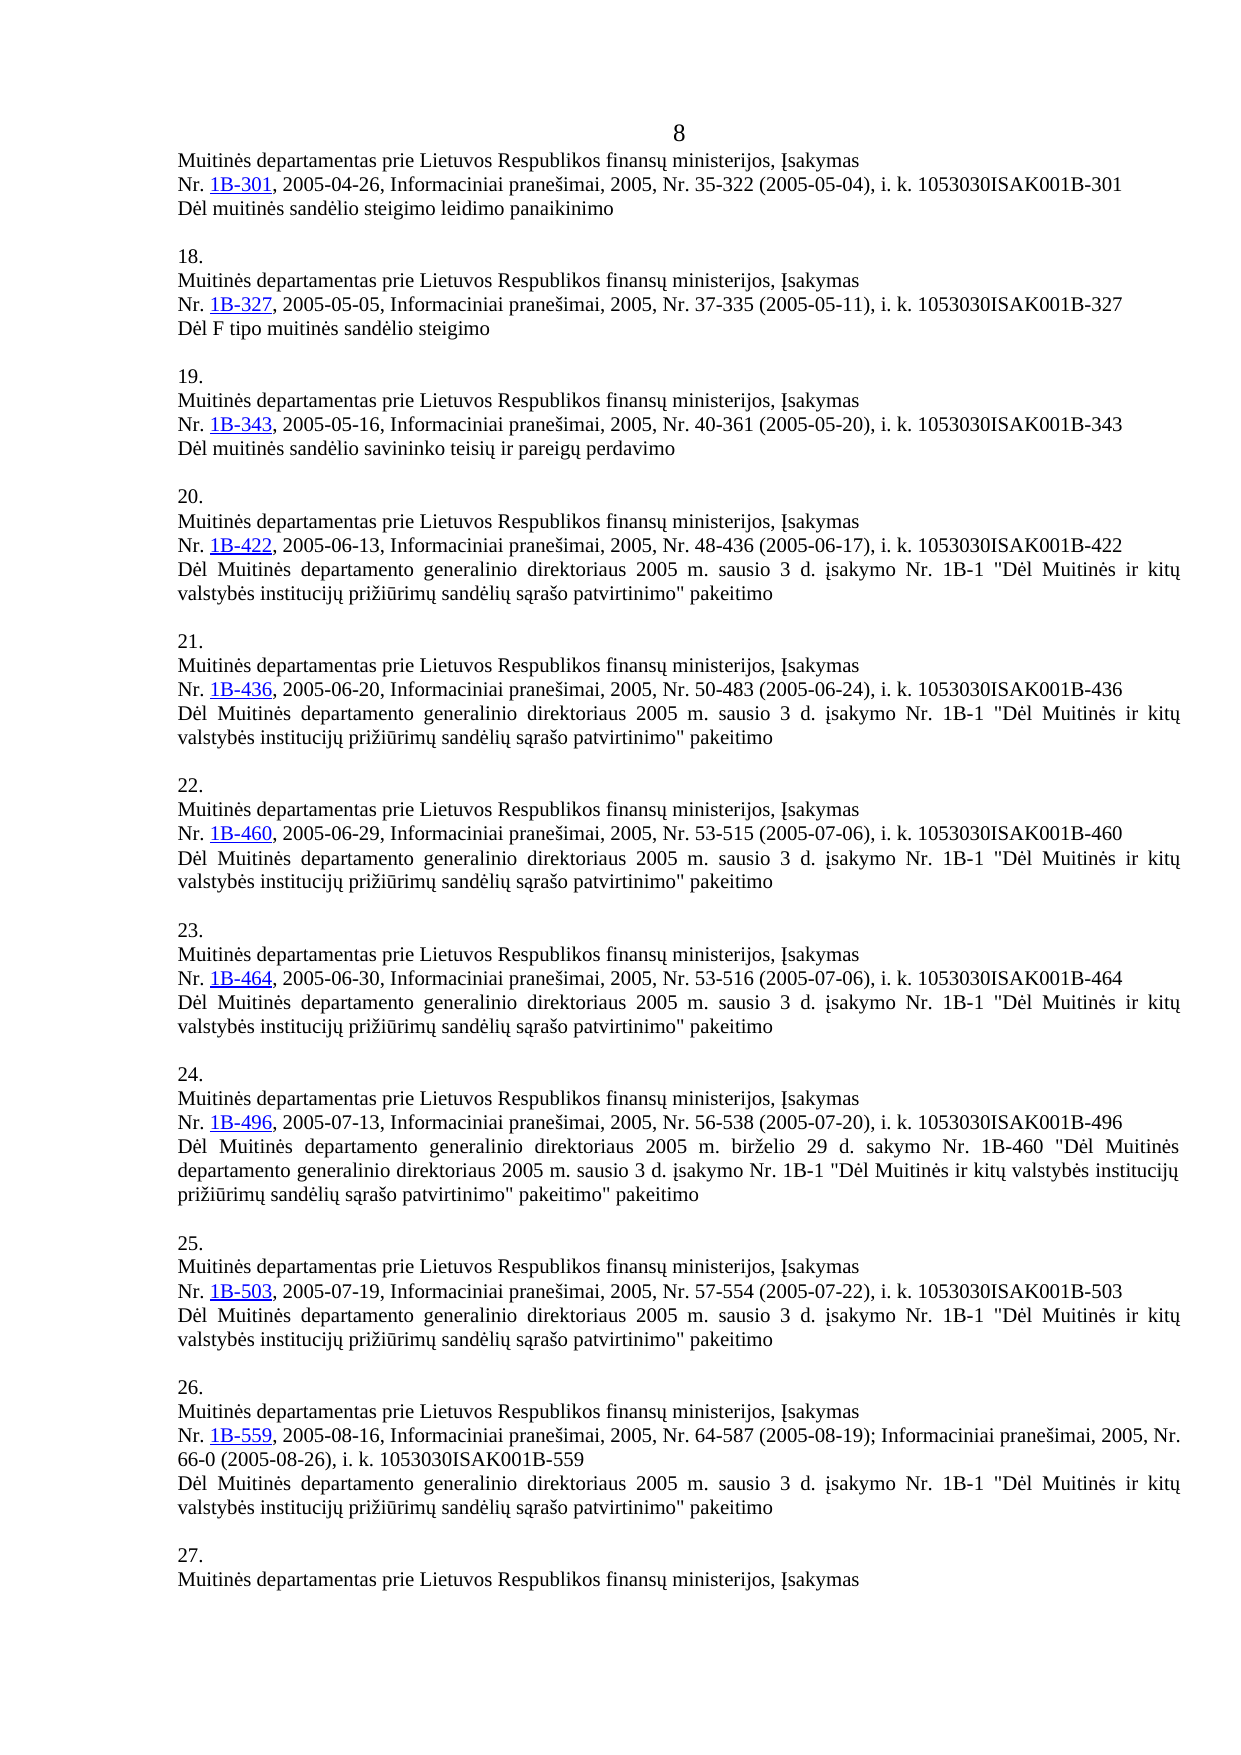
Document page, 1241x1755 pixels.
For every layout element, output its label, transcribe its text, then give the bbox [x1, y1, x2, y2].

text Muitinės departamentas prie Lietuvos Respublikos finansų ministerijos, Įsakymas [177, 1086, 1181, 1110]
text Muitinės departamentas prie Lietuvos Respublikos finansų ministerijos, Įsakymas [177, 1567, 1181, 1591]
text Nr. 1B-436, 2005-06-20, Informaciniai pranešimai, 2005, Nr. 50-483 (2005-06-24), i. k. 1053030ISAK001B-436 [177, 677, 1181, 701]
text Nr. 1B-559, 2005-08-16, Informaciniai pranešimai, 2005, Nr. 64-587 (2005-08-19); Informaciniai pranešimai, 2005, Nr. 66-0 (2005-08-26), i. k. 1053030ISAK001B-559 [177, 1423, 1181, 1471]
text 19. [177, 364, 1181, 388]
text Nr. 1B-460, 2005-06-29, Informaciniai pranešimai, 2005, Nr. 53-515 (2005-07-06), i. k. 1053030ISAK001B-460 [177, 821, 1181, 845]
text 18. [177, 244, 1181, 268]
text Dėl Muitinės departamento generalinio direktoriaus 2005 m. sausio 3 d. įsakymo Nr. 1B-1 "Dėl Muitinės ir kitų valstybės institucijų prižiūrimų sandėlių sąrašo patvirtinimo" pakeitimo [177, 990, 1181, 1038]
text Dėl Muitinės departamento generalinio direktoriaus 2005 m. sausio 3 d. įsakymo Nr. 1B-1 "Dėl Muitinės ir kitų valstybės institucijų prižiūrimų sandėlių sąrašo patvirtinimo" pakeitimo [177, 557, 1181, 605]
text Muitinės departamentas prie Lietuvos Respublikos finansų ministerijos, Įsakymas [177, 1254, 1181, 1278]
text Nr. 1B-422, 2005-06-13, Informaciniai pranešimai, 2005, Nr. 48-436 (2005-06-17), i. k. 1053030ISAK001B-422 [177, 533, 1181, 557]
text 23. [177, 918, 1181, 942]
text 20. [177, 484, 1181, 508]
text Dėl F tipo muitinės sandėlio steigimo [177, 316, 1181, 340]
text 22. [177, 773, 1181, 797]
text Muitinės departamentas prie Lietuvos Respublikos finansų ministerijos, Įsakymas [177, 148, 1181, 172]
text Muitinės departamentas prie Lietuvos Respublikos finansų ministerijos, Įsakymas [177, 942, 1181, 966]
text Nr. 1B-327, 2005-05-05, Informaciniai pranešimai, 2005, Nr. 37-335 (2005-05-11), i. k. 1053030ISAK001B-327 [177, 292, 1181, 316]
text Dėl muitinės sandėlio steigimo leidimo panaikinimo [177, 196, 1181, 220]
text Muitinės departamentas prie Lietuvos Respublikos finansų ministerijos, Įsakymas [177, 797, 1181, 821]
text Dėl Muitinės departamento generalinio direktoriaus 2005 m. sausio 3 d. įsakymo Nr. 1B-1 "Dėl Muitinės ir kitų valstybės institucijų prižiūrimų sandėlių sąrašo patvirtinimo" pakeitimo [177, 845, 1181, 893]
text 27. [177, 1543, 1181, 1567]
text Nr. 1B-464, 2005-06-30, Informaciniai pranešimai, 2005, Nr. 53-516 (2005-07-06), i. k. 1053030ISAK001B-464 [177, 966, 1181, 990]
text 21. [177, 629, 1181, 653]
text Dėl Muitinės departamento generalinio direktoriaus 2005 m. sausio 3 d. įsakymo Nr. 1B-1 "Dėl Muitinės ir kitų valstybės institucijų prižiūrimų sandėlių sąrašo patvirtinimo" pakeitimo [177, 701, 1181, 749]
text Dėl Muitinės departamento generalinio direktoriaus 2005 m. sausio 3 d. įsakymo Nr. 1B-1 "Dėl Muitinės ir kitų valstybės institucijų prižiūrimų sandėlių sąrašo patvirtinimo" pakeitimo [177, 1303, 1181, 1351]
text 24. [177, 1062, 1181, 1086]
text Dėl Muitinės departamento generalinio direktoriaus 2005 m. sausio 3 d. įsakymo Nr. 1B-1 "Dėl Muitinės ir kitų valstybės institucijų prižiūrimų sandėlių sąrašo patvirtinimo" pakeitimo [177, 1471, 1181, 1519]
text Nr. 1B-503, 2005-07-19, Informaciniai pranešimai, 2005, Nr. 57-554 (2005-07-22), i. k. 1053030ISAK001B-503 [177, 1278, 1181, 1303]
text Nr. 1B-301, 2005-04-26, Informaciniai pranešimai, 2005, Nr. 35-322 (2005-05-04), i. k. 1053030ISAK001B-301 [177, 172, 1181, 196]
text Muitinės departamentas prie Lietuvos Respublikos finansų ministerijos, Įsakymas [177, 1399, 1181, 1423]
text Nr. 1B-343, 2005-05-16, Informaciniai pranešimai, 2005, Nr. 40-361 (2005-05-20), i. k. 1053030ISAK001B-343 [177, 412, 1181, 436]
text Nr. 1B-496, 2005-07-13, Informaciniai pranešimai, 2005, Nr. 56-538 (2005-07-20), i. k. 1053030ISAK001B-496 [177, 1110, 1181, 1134]
text Dėl Muitinės departamento generalinio direktoriaus 2005 m. birželio 29 d. sakymo Nr. 1B-460 "Dėl Muitinės departamento generalinio direktoriaus 2005 m. sausio 3 d. įsakymo Nr. 1B-1 "Dėl Muitinės ir kitų valstybės institucijų prižiūrimų sandėlių sąrašo patvirtinimo" pakeitimo" pakeitimo [177, 1134, 1181, 1206]
text Muitinės departamentas prie Lietuvos Respublikos finansų ministerijos, Įsakymas [177, 508, 1181, 533]
text Muitinės departamentas prie Lietuvos Respublikos finansų ministerijos, Įsakymas [177, 653, 1181, 677]
text Muitinės departamentas prie Lietuvos Respublikos finansų ministerijos, Įsakymas [177, 268, 1181, 292]
text Dėl muitinės sandėlio savininko teisių ir pareigų perdavimo [177, 436, 1181, 460]
text 25. [177, 1230, 1181, 1254]
text Muitinės departamentas prie Lietuvos Respublikos finansų ministerijos, Įsakymas [177, 388, 1181, 412]
text 26. [177, 1375, 1181, 1399]
